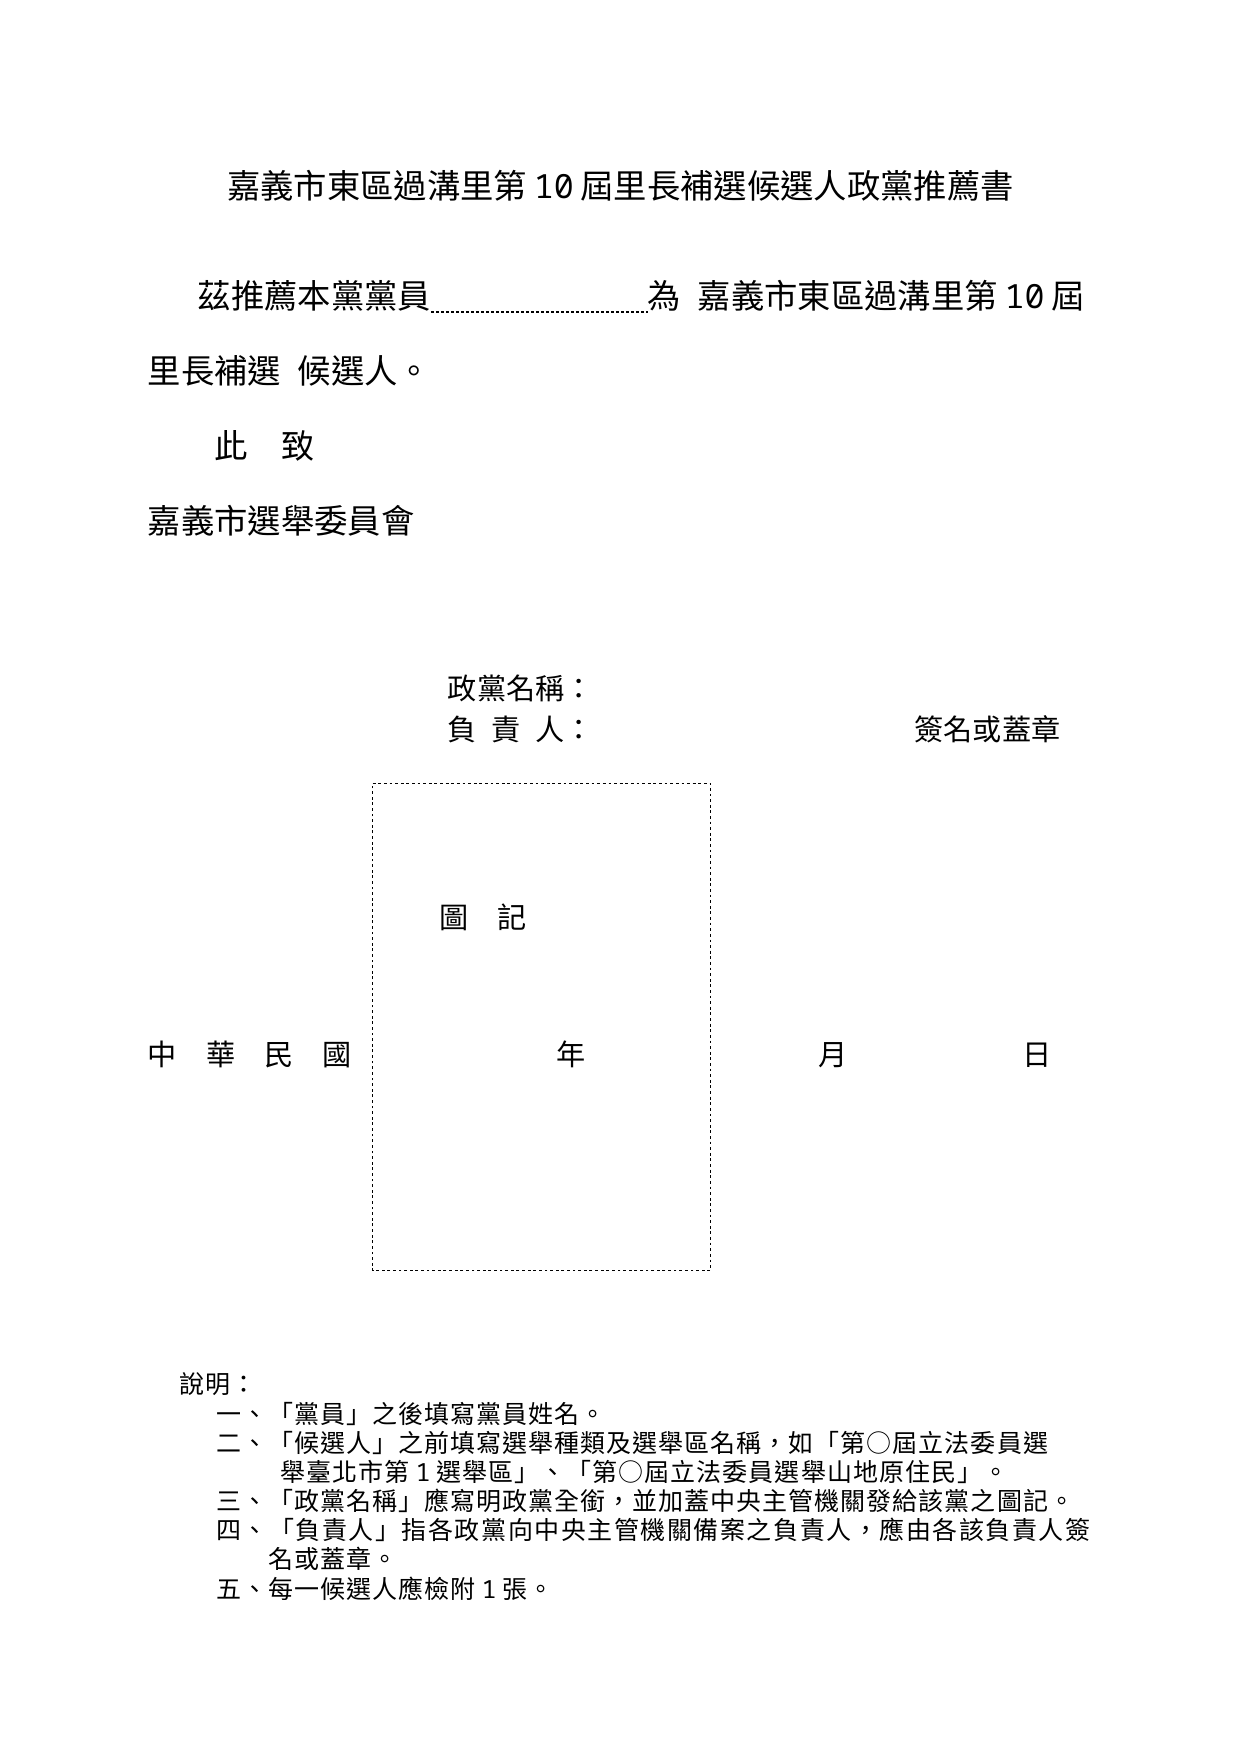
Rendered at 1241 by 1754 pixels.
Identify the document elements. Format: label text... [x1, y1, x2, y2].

text 嘉義市選舉委員會 [148, 473, 1092, 548]
text 說明： [179, 1371, 1092, 1400]
text 負 責 人： 簽名或蓋章 [148, 721, 1092, 746]
text 嘉義市東區過溝里第10屆里長補選候選人政黨推薦書 [148, 160, 1092, 209]
text 二、「候選人」之前填寫選舉種類及選舉區名稱，如「第○屆立法委員選 [216, 1429, 1092, 1458]
text 五、每一候選人應檢附1張。 [216, 1575, 1092, 1604]
text 此 致 [148, 398, 1092, 473]
text 四、「負責人」指各政黨向中央主管機關備案之負責人，應由各該負責人簽名或蓋章。 [216, 1516, 1092, 1575]
text 茲推薦本黨黨員 為 嘉義市東區過溝里第10屆里長補選 候選人。 [148, 248, 1092, 398]
text 中 華 民 國 年 月 日 [148, 1046, 1092, 1071]
text 政黨名稱： [148, 666, 1092, 708]
text 舉臺北市第1選舉區」、「第○屆立法委員選舉山地原住民」。 [216, 1458, 1092, 1487]
text 圖 記 [148, 908, 1092, 933]
text 一、「黨員」之後填寫黨員姓名。 [216, 1400, 1092, 1429]
text 三、「政黨名稱」應寫明政黨全銜，並加蓋中央主管機關發給該黨之圖記。 [216, 1487, 1092, 1516]
